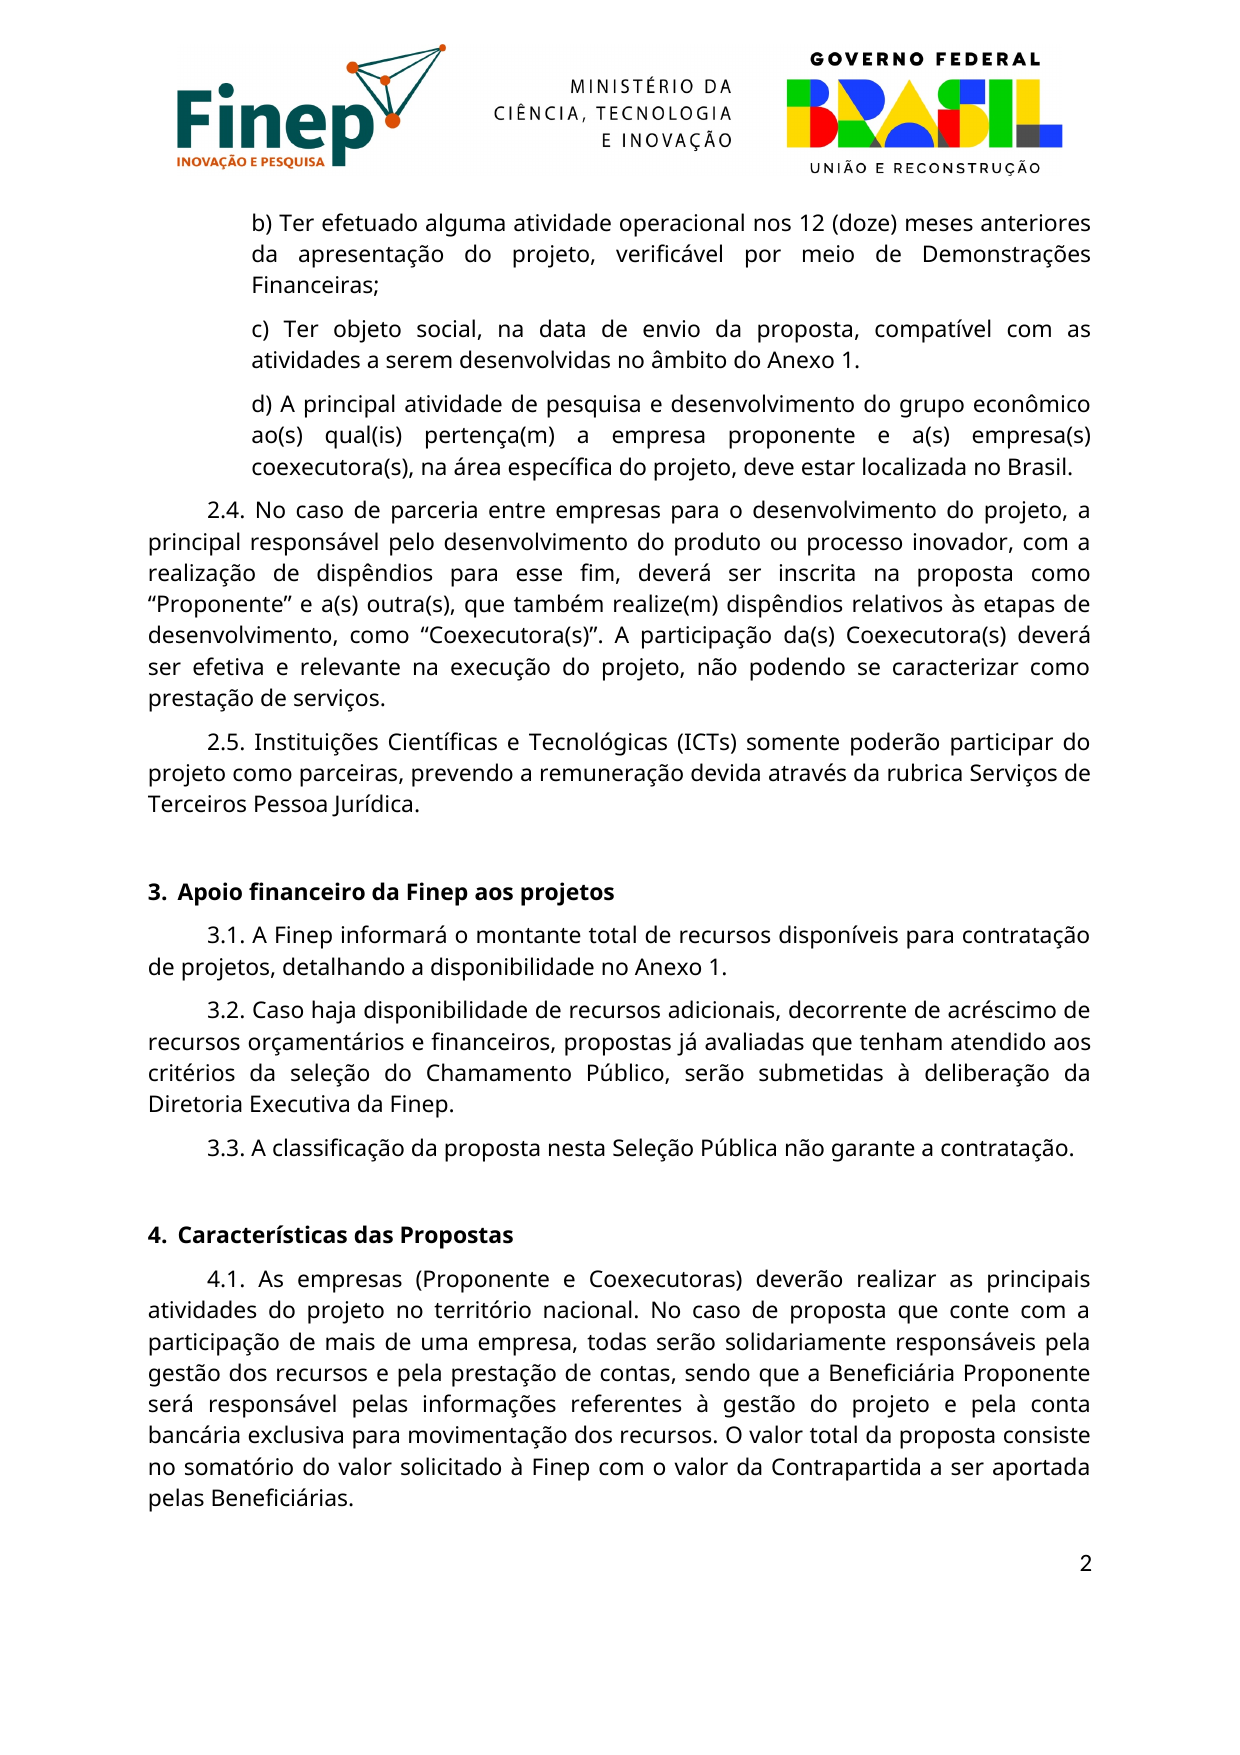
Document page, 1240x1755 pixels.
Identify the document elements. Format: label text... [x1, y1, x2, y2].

text 2.4. No caso de parceria entre empresas para o desenvolvimento do projeto, a principal responsável pelo desenvolvimento do produto ou processo inovador, com a realização de dispêndios para esse fim, deverá ser inscrita na proposta como “Proponente” e a(s) outra(s), que também realize(m) dispêndios relativos às etapas de desenvolvimento, como “Coexecutora(s)”. A participação da(s) Coexecutora(s) deverá ser efetiva e relevante na execução do projeto, não podendo se caracterizar como prestação de serviços. [148, 494, 1092, 713]
text 3.1. A Finep informará o montante total de recursos disponíveis para contratação de projetos, detalhando a disponibilidade no Anexo 1. [148, 919, 1092, 982]
text 3.3. A classificação da proposta nesta Seleção Pública não garante a contratação. [148, 1132, 1092, 1163]
text 3.2. Caso haja disponibilidade de recursos adicionais, decorrente de acréscimo de recursos orçamentários e financeiros, propostas já avaliadas que tenham atendido aos critérios da seleção do Chamamento Público, serão submetidas à deliberação da Diretoria Executiva da Finep. [148, 994, 1092, 1119]
list Apoio financeiro da Finep aos projetos [148, 876, 1092, 907]
text b) Ter efetuado alguma atividade operacional nos 12 (doze) meses anteriores da apresentação do projeto, verificável por meio de Demonstrações Financeiras; [251, 207, 1092, 301]
text 4.1. As empresas (Proponente e Coexecutoras) deverão realizar as principais atividades do projeto no território nacional. No caso de proposta que conte com a participação de mais de uma empresa, todas serão solidariamente responsáveis pela gestão dos recursos e pela prestação de contas, sendo que a Beneficiária Proponente será responsável pelas informações referentes à gestão do projeto e pela conta bancária exclusiva para movimentação dos recursos. O valor total da proposta consiste no somatório do valor solicitado à Finep com o valor da Contrapartida a ser aportada pelas Beneficiárias. [148, 1263, 1092, 1513]
text 2.5. Instituições Científicas e Tecnológicas (ICTs) somente poderão participar do projeto como parceiras, prevendo a remuneração devida através da rubrica Serviços de Terceiros Pessoa Jurídica. [148, 726, 1092, 819]
text d) A principal atividade de pesquisa e desenvolvimento do grupo econômico ao(s) qual(is) pertença(m) a empresa proponente e a(s) empresa(s) coexecutora(s), na área específica do projeto, deve estar localizada no Brasil. [251, 388, 1092, 482]
list Características das Propostas [148, 1219, 1092, 1251]
text c) Ter objeto social, na data de envio da proposta, compatível com as atividades a serem desenvolvidas no âmbito do Anexo 1. [251, 313, 1092, 376]
